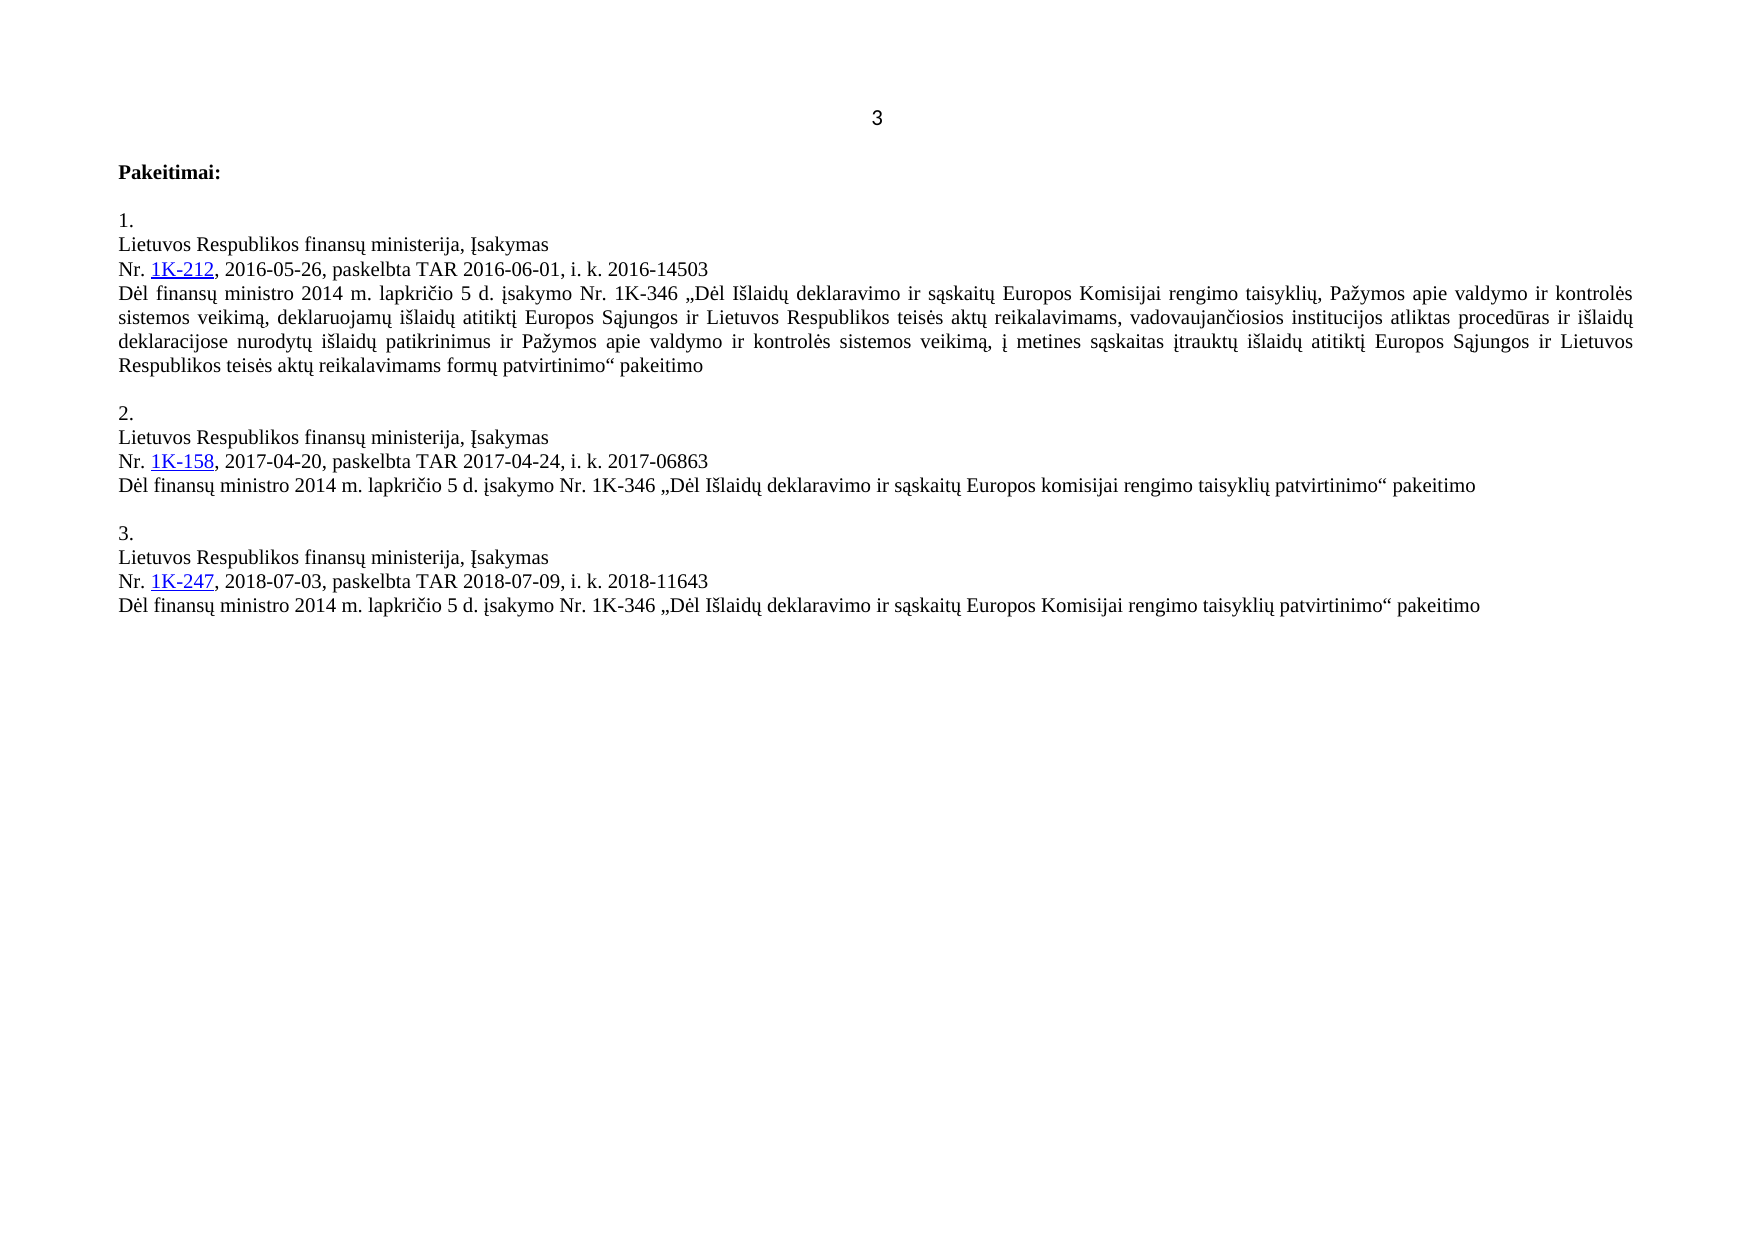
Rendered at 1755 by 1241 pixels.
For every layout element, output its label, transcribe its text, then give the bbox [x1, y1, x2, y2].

text 2. [118, 401, 1636, 425]
text Lietuvos Respublikos finansų ministerija, Įsakymas [118, 232, 1636, 256]
text Pakeitimai: [118, 160, 1636, 184]
text 3. [118, 521, 1636, 545]
text 1. [118, 208, 1636, 232]
text Nr. 1K-212, 2016-05-26, paskelbta TAR 2016-06-01, i. k. 2016-14503 [118, 256, 1636, 281]
text Nr. 1K-247, 2018-07-03, paskelbta TAR 2018-07-09, i. k. 2018-11643 [118, 569, 1636, 593]
text Dėl finansų ministro 2014 m. lapkričio 5 d. įsakymo Nr. 1K-346 „Dėl Išlaidų deklaravimo ir sąskaitų Europos Komisijai rengimo taisyklių, Pažymos apie valdymo ir kontrolės sistemos veikimą, deklaruojamų išlaidų atitiktį Europos Sąjungos ir Lietuvos Respublikos teisės aktų reikalavimams, vadovaujančiosios institucijos atliktas procedūras ir išlaidų deklaracijose nurodytų išlaidų patikrinimus ir Pažymos apie valdymo ir kontrolės sistemos veikimą, į metines sąskaitas įtrauktų išlaidų atitiktį Europos Sąjungos ir Lietuvos Respublikos teisės aktų reikalavimams formų patvirtinimo“ pakeitimo [118, 281, 1636, 377]
text Dėl finansų ministro 2014 m. lapkričio 5 d. įsakymo Nr. 1K-346 „Dėl Išlaidų deklaravimo ir sąskaitų Europos Komisijai rengimo taisyklių patvirtinimo“ pakeitimo [118, 593, 1636, 617]
text Nr. 1K-158, 2017-04-20, paskelbta TAR 2017-04-24, i. k. 2017-06863 [118, 449, 1636, 473]
text Lietuvos Respublikos finansų ministerija, Įsakymas [118, 425, 1636, 449]
text Dėl finansų ministro 2014 m. lapkričio 5 d. įsakymo Nr. 1K-346 „Dėl Išlaidų deklaravimo ir sąskaitų Europos komisijai rengimo taisyklių patvirtinimo“ pakeitimo [118, 473, 1636, 497]
text Lietuvos Respublikos finansų ministerija, Įsakymas [118, 545, 1636, 569]
